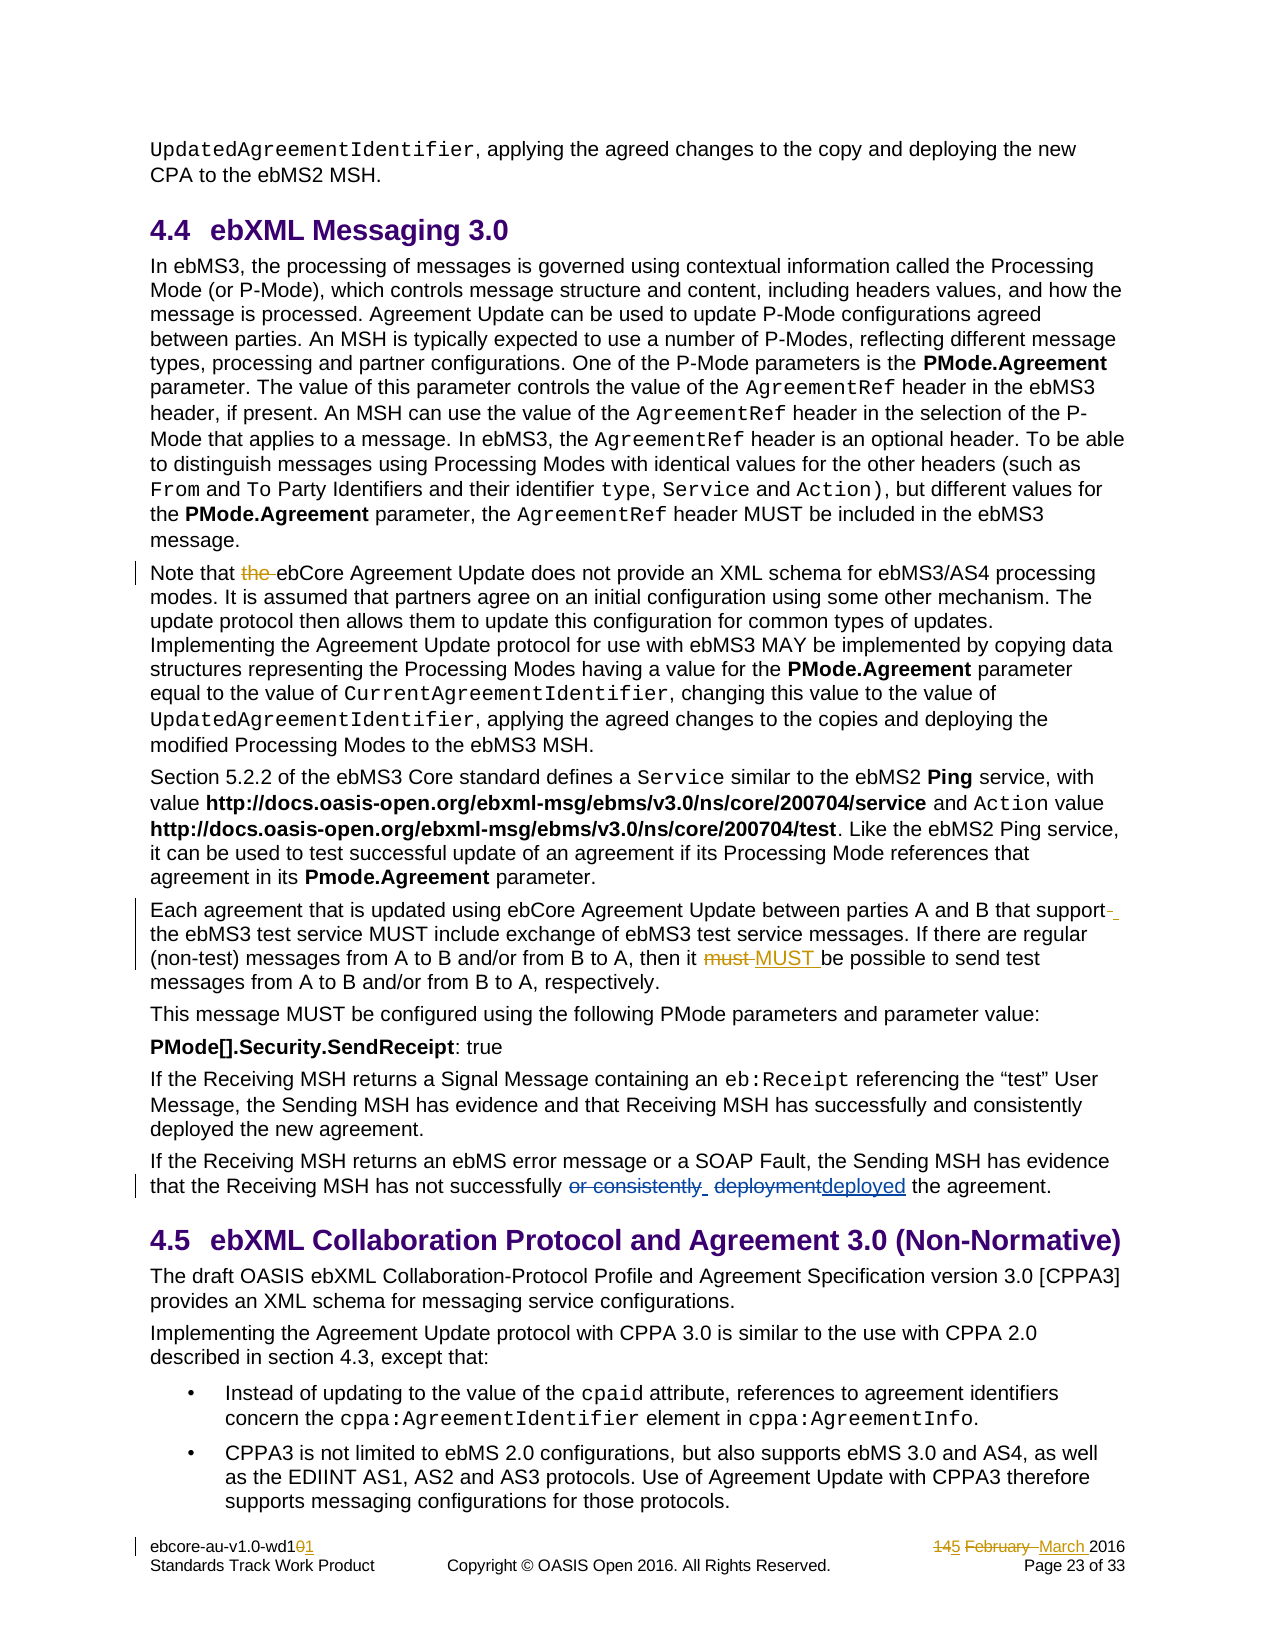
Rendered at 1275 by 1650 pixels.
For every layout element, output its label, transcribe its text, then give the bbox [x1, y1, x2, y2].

subtitle ebXML Messaging 3.0 [150, 212, 1125, 246]
text Section 5.2.2 of the ebMS3 Core standard defines a Service similar to the ebMS2 Ping service, with value http://docs.oasis-open.org/ebxml-msg/ebms/v3.0/ns/core/200704/service and Action value http://docs.oasis-open.org/ebxml-msg/ebms/v3.0/ns/core/200704/test. Like the ebMS2 Ping service, it can be used to test successful update of an agreement if its Processing Mode references that agreement in its Pmode.Agreement parameter. [150, 765, 1125, 889]
text PMode[].Security.SendReceipt: true [150, 1035, 1125, 1059]
text This message MUST be configured using the following PMode parameters and parameter value: [150, 1002, 1125, 1026]
text UpdatedAgreementIdentifier, applying the agreed changes to the copy and deploying the new CPA to the ebMS2 MSH. [150, 137, 1125, 187]
text In ebMS3, the processing of messages is governed using contextual information called the Processing Mode (or P-Mode), which controls message structure and content, including headers values, and how the message is processed. Agreement Update can be used to update P-Mode configurations agreed between parties. An MSH is typically expected to use a number of P-Modes, reflecting different message types, processing and partner configurations. One of the P-Mode parameters is the PMode.Agreement parameter. The value of this parameter controls the value of the AgreementRef header in the ebMS3 header, if present. An MSH can use the value of the AgreementRef header in the selection of the P-Mode that applies to a message. In ebMS3, the AgreementRef header is an optional header. To be able to distinguish messages using Processing Modes with identical values for the other headers (such as From and To Party Identifiers and their identifier type, Service and Action), but different values for the PMode.Agreement parameter, the AgreementRef header MUST be included in the ebMS3 message. [150, 254, 1125, 552]
list Instead of updating to the value of the cpaid attribute, references to agreement identifiers concern the cppa:AgreementIdentifier element in cppa:AgreementInfo. [187, 1377, 1125, 1432]
text If the Receiving MSH returns a Signal Message containing an eb:Receipt referencing the “test” User Message, the Sending MSH has evidence and that Receiving MSH has successfully and consistently deployed the new agreement. [150, 1067, 1125, 1141]
text Implementing the Agreement Update protocol with CPPA 3.0 is similar to the use with CPPA 2.0 described in section 4.3, except that: [150, 1321, 1125, 1369]
text If the Receiving MSH returns an ebMS error message or a SOAP Fault, the Sending MSH has evidence that the Receiving MSH has not successfully deployed the agreement. [150, 1149, 1125, 1198]
text Each agreement that is updated using ebCore Agreement Update between parties A and B that support the ebMS3 test service MUST include exchange of ebMS3 test service messages. If there are regular (non-test) messages from A to B and/or from B to A, then it MUST be possible to send test messages from A to B and/or from B to A, respectively. [150, 898, 1125, 994]
list CPPA3 is not limited to ebMS 2.0 configurations, but also supports ebMS 3.0 and AS4, as well as the EDIINT AS1, AS2 and AS3 protocols. Use of Agreement Update with CPPA3 therefore supports messaging configurations for those protocols. [187, 1441, 1125, 1513]
subtitle ebXML Collaboration Protocol and Agreement 3.0 (Non-Normative) [150, 1223, 1125, 1256]
text Note that ebCore Agreement Update does not provide an XML schema for ebMS3/AS4 processing modes. It is assumed that partners agree on an initial configuration using some other mechanism. The update protocol then allows them to update this configuration for common types of updates. Implementing the Agreement Update protocol for use with ebMS3 MAY be implemented by copying data structures representing the Processing Modes having a value for the PMode.Agreement parameter equal to the value of CurrentAgreementIdentifier, changing this value to the value of UpdatedAgreementIdentifier, applying the agreed changes to the copies and deploying the modified Processing Modes to the ebMS3 MSH. [150, 561, 1125, 757]
text The draft OASIS ebXML Collaboration-Protocol Profile and Agreement Specification version 3.0 [CPPA3] provides an XML schema for messaging service configurations. [150, 1264, 1125, 1313]
